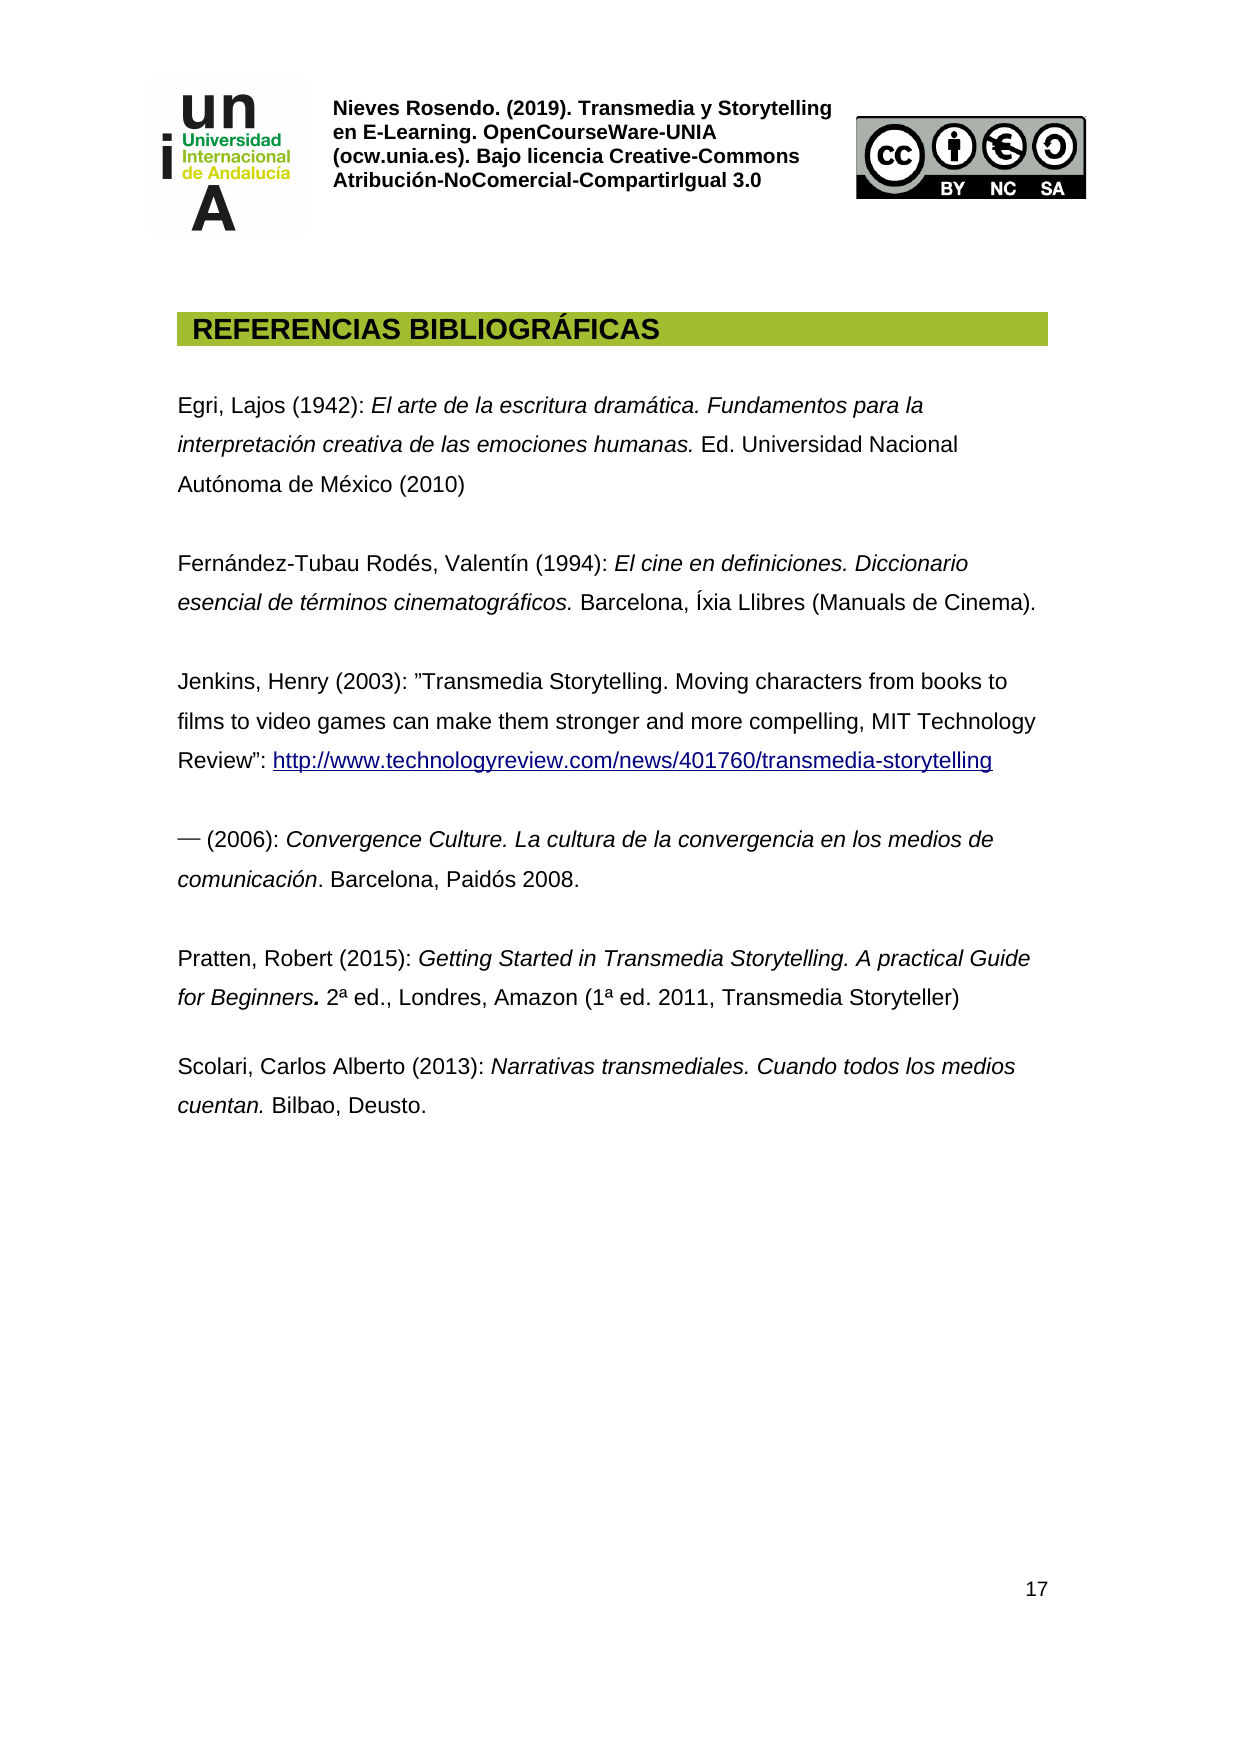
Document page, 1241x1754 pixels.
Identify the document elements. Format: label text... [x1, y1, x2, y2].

text Pratten, Robert (2015): Getting Started in Transmedia Storytelling. A practical Guide for Beginners. 2ª ed., Londres, Amazon (1ª ed. 2011, Transmedia Storyteller) [177, 944, 1048, 1010]
text ⎯ (2006): Convergence Culture. La cultura de la convergencia en los medios de comunicación. Barcelona, Paidós 2008. [177, 826, 1048, 892]
text Fernández-Tubau Rodés, Valentín (1994): El cine en definiciones. Diccionario esencial de términos cinematográficos. Barcelona, Íxia Llibres (Manuals de Cinema). [177, 550, 1048, 616]
text Scolari, Carlos Alberto (2013): Narrativas transmediales. Cuando todos los medios cuentan. Bilbao, Deusto. [177, 1053, 1048, 1119]
text Egri, Lajos (1942): El arte de la escritura dramática. Fundamentos para la interpretación creativa de las emociones humanas. Ed. Universidad Nacional Autónoma de México (2010) [177, 392, 1048, 497]
picture [144, 78, 306, 238]
text Jenkins, Henry (2003): ”Transmedia Storytelling. Moving characters from books to films to video games can make them stronger and more compelling, MIT Technology Review”: http://www.technologyreview.com/news/401760/transmedia-storytelling [177, 668, 1048, 773]
text REFERENCIAS BIBLIOGRÁFICAS [177, 312, 1048, 346]
